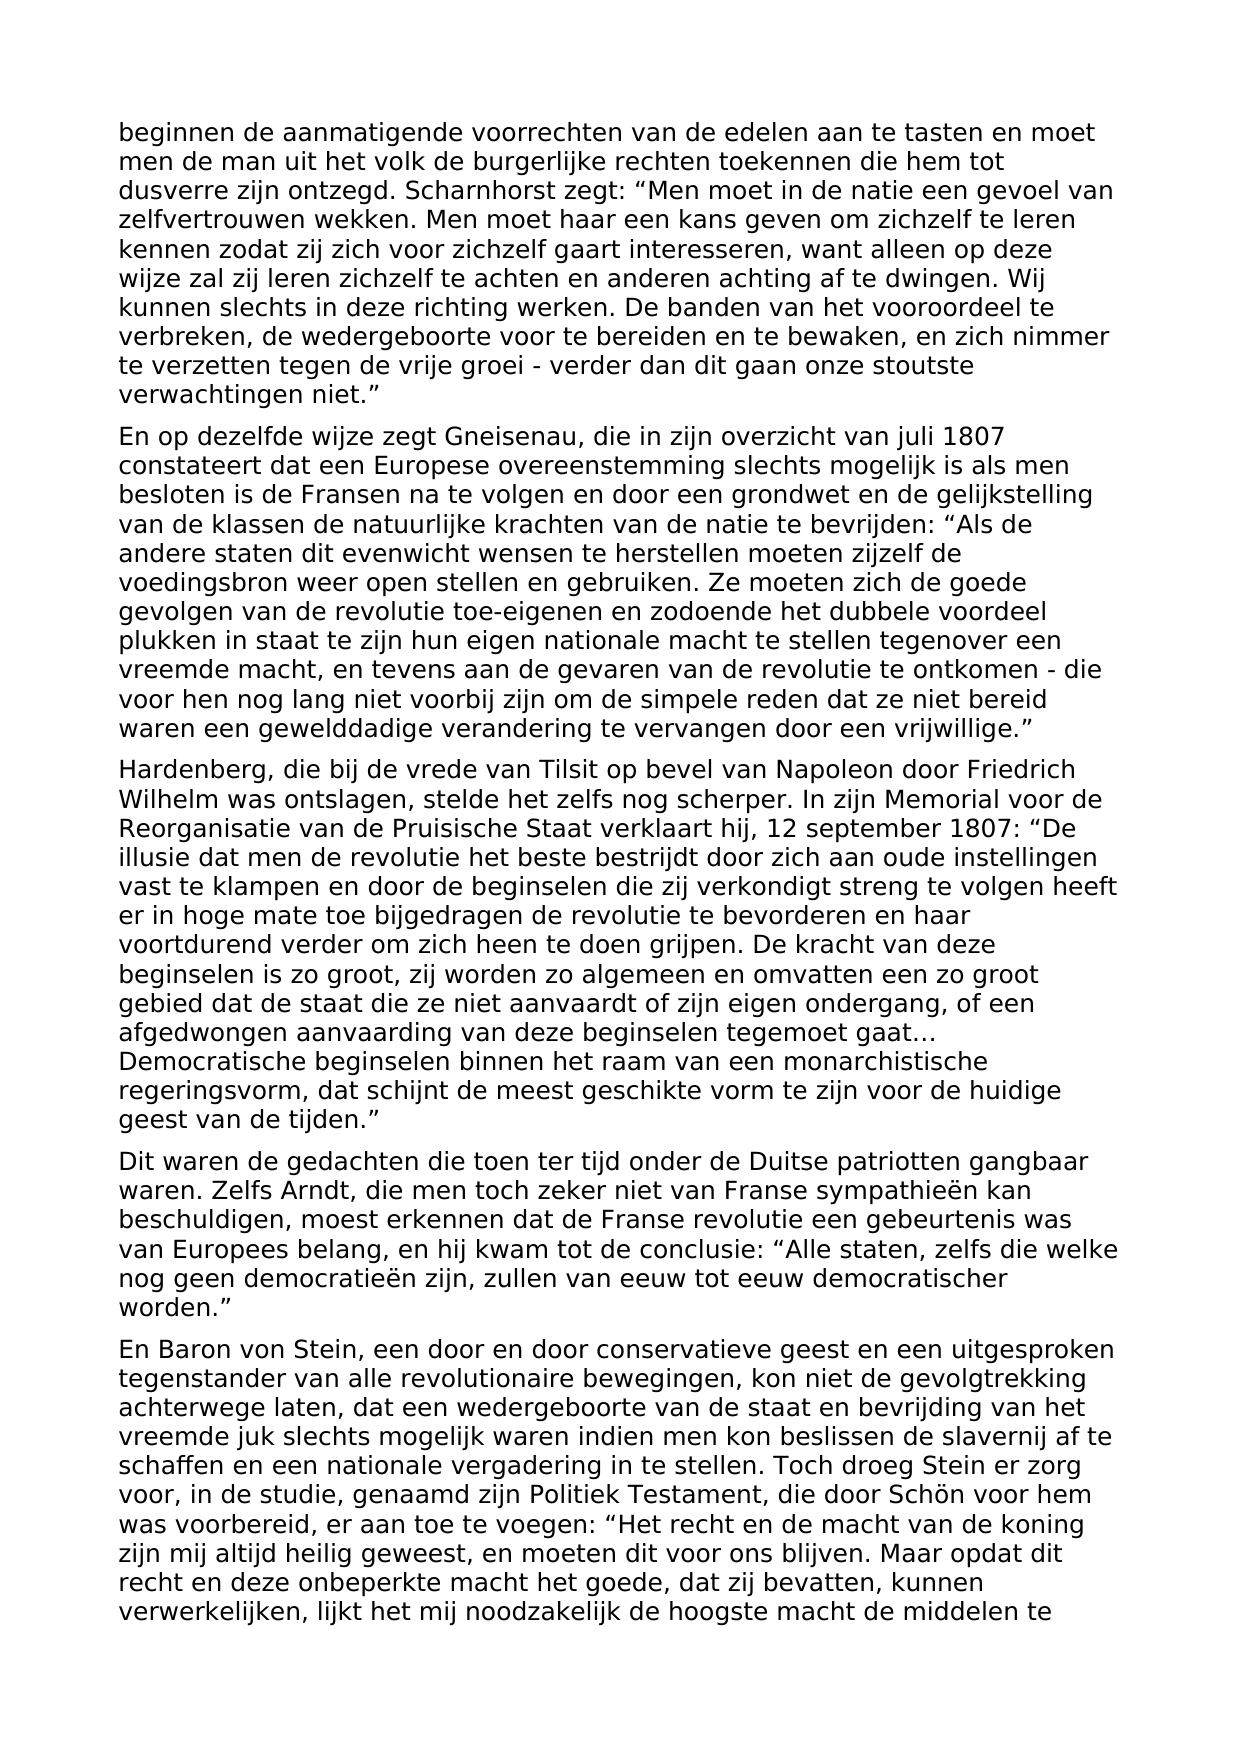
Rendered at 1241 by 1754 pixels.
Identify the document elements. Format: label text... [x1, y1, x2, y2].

text beginnen de aanmatigende voorrechten van de edelen aan te tasten en moet men de man uit het volk de burgerlijke rechten toekennen die hem tot dusverre zijn ontzegd. Scharnhorst zegt: “Men moet in de natie een gevoel van zelfvertrouwen wekken. Men moet haar een kans geven om zichzelf te leren kennen zodat zij zich voor zichzelf gaart interesseren, want alleen op deze wijze zal zij leren zichzelf te achten en anderen achting af te dwingen. Wij kunnen slechts in deze richting werken. De banden van het vooroordeel te verbreken, de wedergeboorte voor te bereiden en te bewaken, en zich nimmer te verzetten tegen de vrije groei - verder dan dit gaan onze stoutste verwachtingen niet.” [118, 118, 1122, 410]
text En op dezelfde wijze zegt Gneisenau, die in zijn overzicht van juli 1807 constateert dat een Europese overeenstemming slechts mogelijk is als men besloten is de Fransen na te volgen en door een grondwet en de gelijkstelling van de klassen de natuurlijke krachten van de natie te bevrijden: “Als de andere staten dit evenwicht wensen te herstellen moeten zijzelf de voedingsbron weer open stellen en gebruiken. Ze moeten zich de goede gevolgen van de revolutie toe-eigenen en zodoende het dubbele voordeel plukken in staat te zijn hun eigen nationale macht te stellen tegenover een vreemde macht, en tevens aan de gevaren van de revolutie te ontkomen - die voor hen nog lang niet voorbij zijn om de simpele reden dat ze niet bereid waren een gewelddadige verandering te vervangen door een vrijwillige.” [118, 422, 1122, 743]
text Dit waren de gedachten die toen ter tijd onder de Duitse patriotten gangbaar waren. Zelfs Arndt, die men toch zeker niet van Franse sympathieën kan beschuldigen, moest erkennen dat de Franse revolutie een gebeurtenis was van Europees belang, en hij kwam tot de conclusie: “Alle staten, zelfs die welke nog geen democratieën zijn, zullen van eeuw tot eeuw democratischer worden.” [118, 1147, 1122, 1322]
text Hardenberg, die bij de vrede van Tilsit op bevel van Napoleon door Friedrich Wilhelm was ontslagen, stelde het zelfs nog scherper. In zijn Memorial voor de Reorganisatie van de Pruisische Staat verklaart hij, 12 september 1807: “De illusie dat men de revolutie het beste bestrijdt door zich aan oude instellingen vast te klampen en door de beginselen die zij verkondigt streng te volgen heeft er in hoge mate toe bijgedragen de revolutie te bevorderen en haar voortdurend verder om zich heen te doen grijpen. De kracht van deze beginselen is zo groot, zij worden zo algemeen en omvatten een zo groot gebied dat de staat die ze niet aanvaardt of zijn eigen ondergang, of een afgedwongen aanvaarding van deze beginselen tegemoet gaat… Democratische beginselen binnen het raam van een monarchistische regeringsvorm, dat schijnt de meest geschikte vorm te zijn voor de huidige geest van de tijden.” [118, 756, 1122, 1135]
text En Baron von Stein, een door en door conservatieve geest en een uitgesproken tegenstander van alle revolutionaire bewegingen, kon niet de gevolgtrekking achterwege laten, dat een wedergeboorte van de staat en bevrijding van het vreemde juk slechts mogelijk waren indien men kon beslissen de slavernij af te schaffen en een nationale vergadering in te stellen. Toch droeg Stein er zorg voor, in de studie, genaamd zijn Politiek Testament, die door Schön voor hem was voorbereid, er aan toe te voegen: “Het recht en de macht van de koning zijn mij altijd heilig geweest, en moeten dit voor ons blijven. Maar opdat dit recht en deze onbeperkte macht het goede, dat zij bevatten, kunnen verwerkelijken, lijkt het mij noodzakelijk de hoogste macht de middelen te [118, 1335, 1122, 1626]
